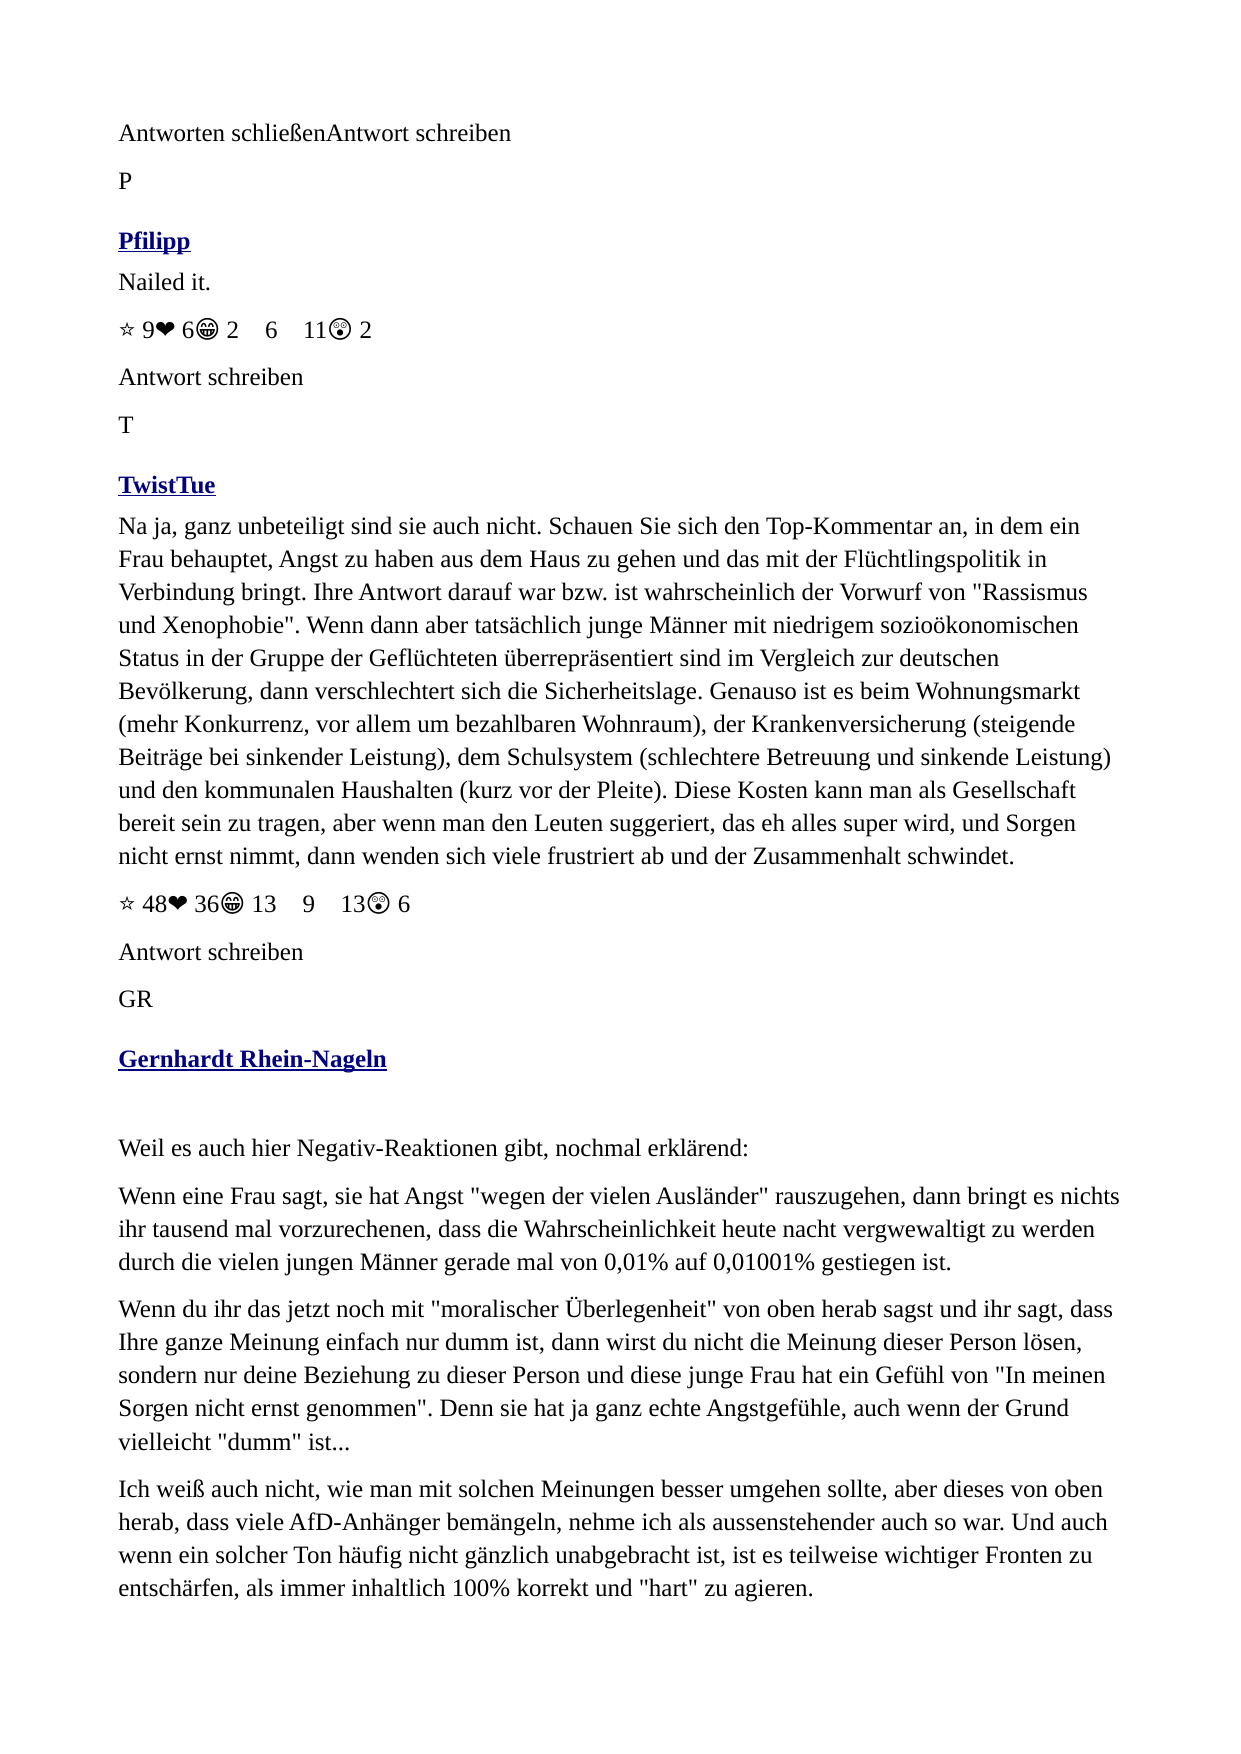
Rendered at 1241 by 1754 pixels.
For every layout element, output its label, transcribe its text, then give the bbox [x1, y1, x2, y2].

text Wenn du ihr das jetzt noch mit "moralischer Überlegenheit" von oben herab sagst und ihr sagt, dass Ihre ganze Meinung einfach nur dumm ist, dann wirst du nicht die Meinung dieser Person lösen, sondern nur deine Beziehung zu dieser Person und diese junge Frau hat ein Gefühl von "In meinen Sorgen nicht ernst genommen". Denn sie hat ja ganz echte Angstgefühle, auch wenn der Grund vielleicht "dumm" ist... [118, 1294, 1122, 1455]
text Nailed it. [118, 267, 1122, 296]
text Ich weiß auch nicht, wie man mit solchen Meinungen besser umgehen sollte, aber dieses von oben herab, dass viele AfD-Anhänger bemängeln, nehme ich als aussenstehender auch so war. Und auch wenn ein solcher Ton häufig nicht gänzlich unabgebracht ist, ist es teilweise wichtiger Fronten zu entschärfen, als immer inhaltlich 100% korrekt und "hart" zu agieren. [118, 1474, 1122, 1602]
subtitle Pfilipp [118, 226, 1122, 254]
text GR [118, 984, 1122, 1013]
text ⭐️ 48❤️ 36😁 13🙁 9🤨 13😲 6 [118, 889, 1122, 918]
subtitle Gernhardt Rhein-Nageln [118, 1044, 1122, 1073]
text Wenn eine Frau sagt, sie hat Angst "wegen der vielen Ausländer" rauszugehen, dann bringt es nichts ihr tausend mal vorzurechenen, dass die Wahrscheinlichkeit heute nacht vergwewaltigt zu werden durch die vielen jungen Männer gerade mal von 0,01% auf 0,01001% gestiegen ist. [118, 1181, 1122, 1276]
text Weil es auch hier Negativ-Reaktionen gibt, nochmal erklärend: [118, 1133, 1122, 1162]
text Na ja, ganz unbeteiligt sind sie auch nicht. Schauen Sie sich den Top-Kommentar an, in dem ein Frau behauptet, Angst zu haben aus dem Haus zu gehen und das mit der Flüchtlingspolitik in Verbindung bringt. Ihre Antwort darauf war bzw. ist wahrscheinlich der Vorwurf von "Rassismus und Xenophobie". Wenn dann aber tatsächlich junge Männer mit niedrigem sozioökonomischen Status in der Gruppe der Geflüchteten überrepräsentiert sind im Vergleich zur deutschen Bevölkerung, dann verschlechtert sich die Sicherheitslage. Genauso ist es beim Wohnungsmarkt (mehr Konkurrenz, vor allem um bezahlbaren Wohnraum), der Krankenversicherung (steigende Beiträge bei sinkender Leistung), dem Schulsystem (schlechtere Betreuung und sinkende Leistung) und den kommunalen Haushalten (kurz vor der Pleite). Diese Kosten kann man als Gesellschaft bereit sein zu tragen, aber wenn man den Leuten suggeriert, das eh alles super wird, und Sorgen nicht ernst nimmt, dann wenden sich viele frustriert ab und der Zusammenhalt schwindet. [118, 511, 1122, 870]
text T [118, 410, 1122, 439]
subtitle TwistTue [118, 470, 1122, 499]
text Antworten schließenAntwort schreiben [118, 118, 1122, 147]
text P [118, 166, 1122, 194]
text ⭐️ 9❤️ 6😁 2🙁 6🤨 11😲 2 [118, 315, 1122, 343]
text Antwort schreiben [118, 362, 1122, 391]
text Antwort schreiben [118, 937, 1122, 965]
